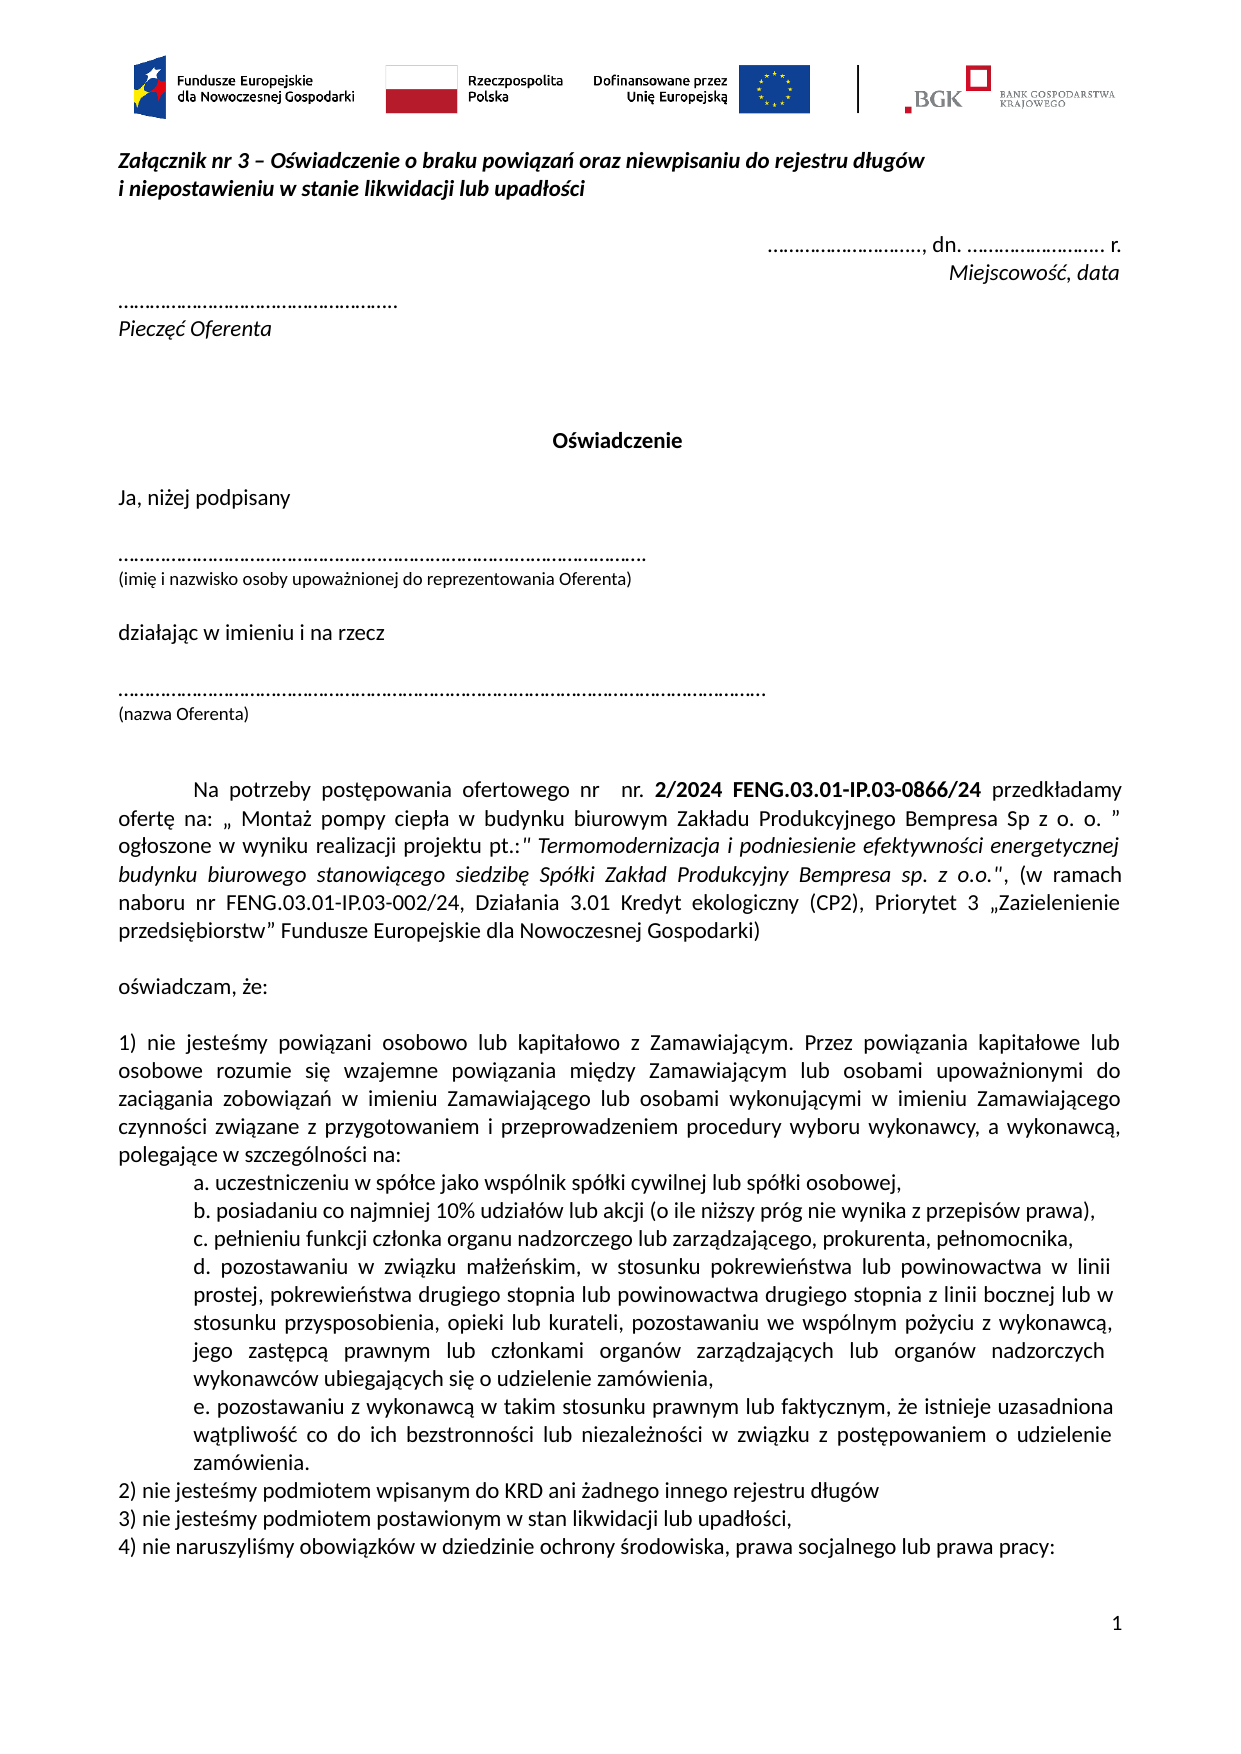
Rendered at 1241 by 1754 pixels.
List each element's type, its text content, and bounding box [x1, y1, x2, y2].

text Załącznik nr 3 – Oświadczenie o braku powiązań oraz niewpisaniu do rejestru długów [118, 146, 1122, 174]
text a. uczestniczeniu w spółce jako wspólnik spółki cywilnej lub spółki osobowej, [118, 1168, 1122, 1196]
text …………………………………………….. [118, 287, 1122, 314]
text Pieczęć Oferenta [118, 314, 1122, 343]
text ……………………….., dn. …………………….. r. [118, 231, 1122, 258]
text 4) nie naruszyliśmy obowiązków w dziedzinie ochrony środowiska, prawa socjalnego lub prawa pracy: [118, 1532, 1122, 1560]
text (nazwa Oferenta) [118, 702, 1122, 725]
text …………………………………………………………………………………………………………… [118, 674, 1122, 702]
text (imię i nazwisko osoby upoważnionej do reprezentowania Oferenta) [118, 567, 1122, 590]
text oświadczam, że: [118, 972, 1122, 1000]
text d. pozostawaniu w związku małżeńskim, w stosunku pokrewieństwa lub powinowactwa w linii prostej, pokrewieństwa drugiego stopnia lub powinowactwa drugiego stopnia z linii bocznej lub w stosunku przysposobienia, opieki lub kurateli, pozostawaniu we wspólnym pożyciu z wykonawcą, jego zastępcą prawnym lub członkami organów zarządzających lub organów nadzorczych wykonawców ubiegających się o udzielenie zamówienia, [118, 1252, 1122, 1392]
text 3) nie jesteśmy podmiotem postawionym w stan likwidacji lub upadłości, [118, 1504, 1122, 1532]
picture [118, 40, 1131, 135]
text c. pełnieniu funkcji członka organu nadzorczego lub zarządzającego, prokurenta, pełnomocnika, [118, 1224, 1122, 1252]
text …………………………………………..…………………….……………………. [118, 539, 1122, 567]
text 1) nie jesteśmy powiązani osobowo lub kapitałowo z Zamawiającym. Przez powiązania kapitałowe lub osobowe rozumie się wzajemne powiązania między Zamawiającym lub osobami upoważnionymi do zaciągania zobowiązań w imieniu Zamawiającego lub osobami wykonującymi w imieniu Zamawiającego czynności związane z przygotowaniem i przeprowadzeniem procedury wyboru wykonawcy, a wykonawcą, polegające w szczególności na: [118, 1028, 1122, 1168]
text działając w imieniu i na rzecz [118, 618, 1122, 646]
text e. pozostawaniu z wykonawcą w takim stosunku prawnym lub faktycznym, że istnieje uzasadniona wątpliwość co do ich bezstronności lub niezależności w związku z postępowaniem o udzielenie zamówienia. [118, 1392, 1122, 1476]
text 2) nie jesteśmy podmiotem wpisanym do KRD ani żadnego innego rejestru długów [118, 1476, 1122, 1504]
text Miejscowość, data [118, 258, 1122, 287]
text Ja, niżej podpisany [118, 483, 1122, 511]
text i niepostawieniu w stanie likwidacji lub upadłości [118, 174, 1122, 202]
text Na potrzeby postępowania ofertowego nr nr. 2/2024 FENG.03.01-IP.03-0866/24 przedkładamy ofertę na: „ Montaż pompy ciepła w budynku biurowym Zakładu Produkcyjnego Bempresa Sp z o. o. ” ogłoszone w wyniku realizacji projektu pt.:" Termomodernizacja i podniesienie efektywności energetycznej budynku biurowego stanowiącego siedzibę Spółki Zakład Produkcyjny Bempresa sp. z o.o.", (w ramach naboru nr FENG.03.01-IP.03-002/24, Działania 3.01 Kredyt ekologiczny (CP2), Priorytet 3 „Zazielenienie przedsiębiorstw” Fundusze Europejskie dla Nowoczesnej Gospodarki) [118, 776, 1122, 944]
text Oświadczenie [118, 427, 1122, 455]
text b. posiadaniu co najmniej 10% udziałów lub akcji (o ile niższy próg nie wynika z przepisów prawa), [118, 1196, 1122, 1224]
